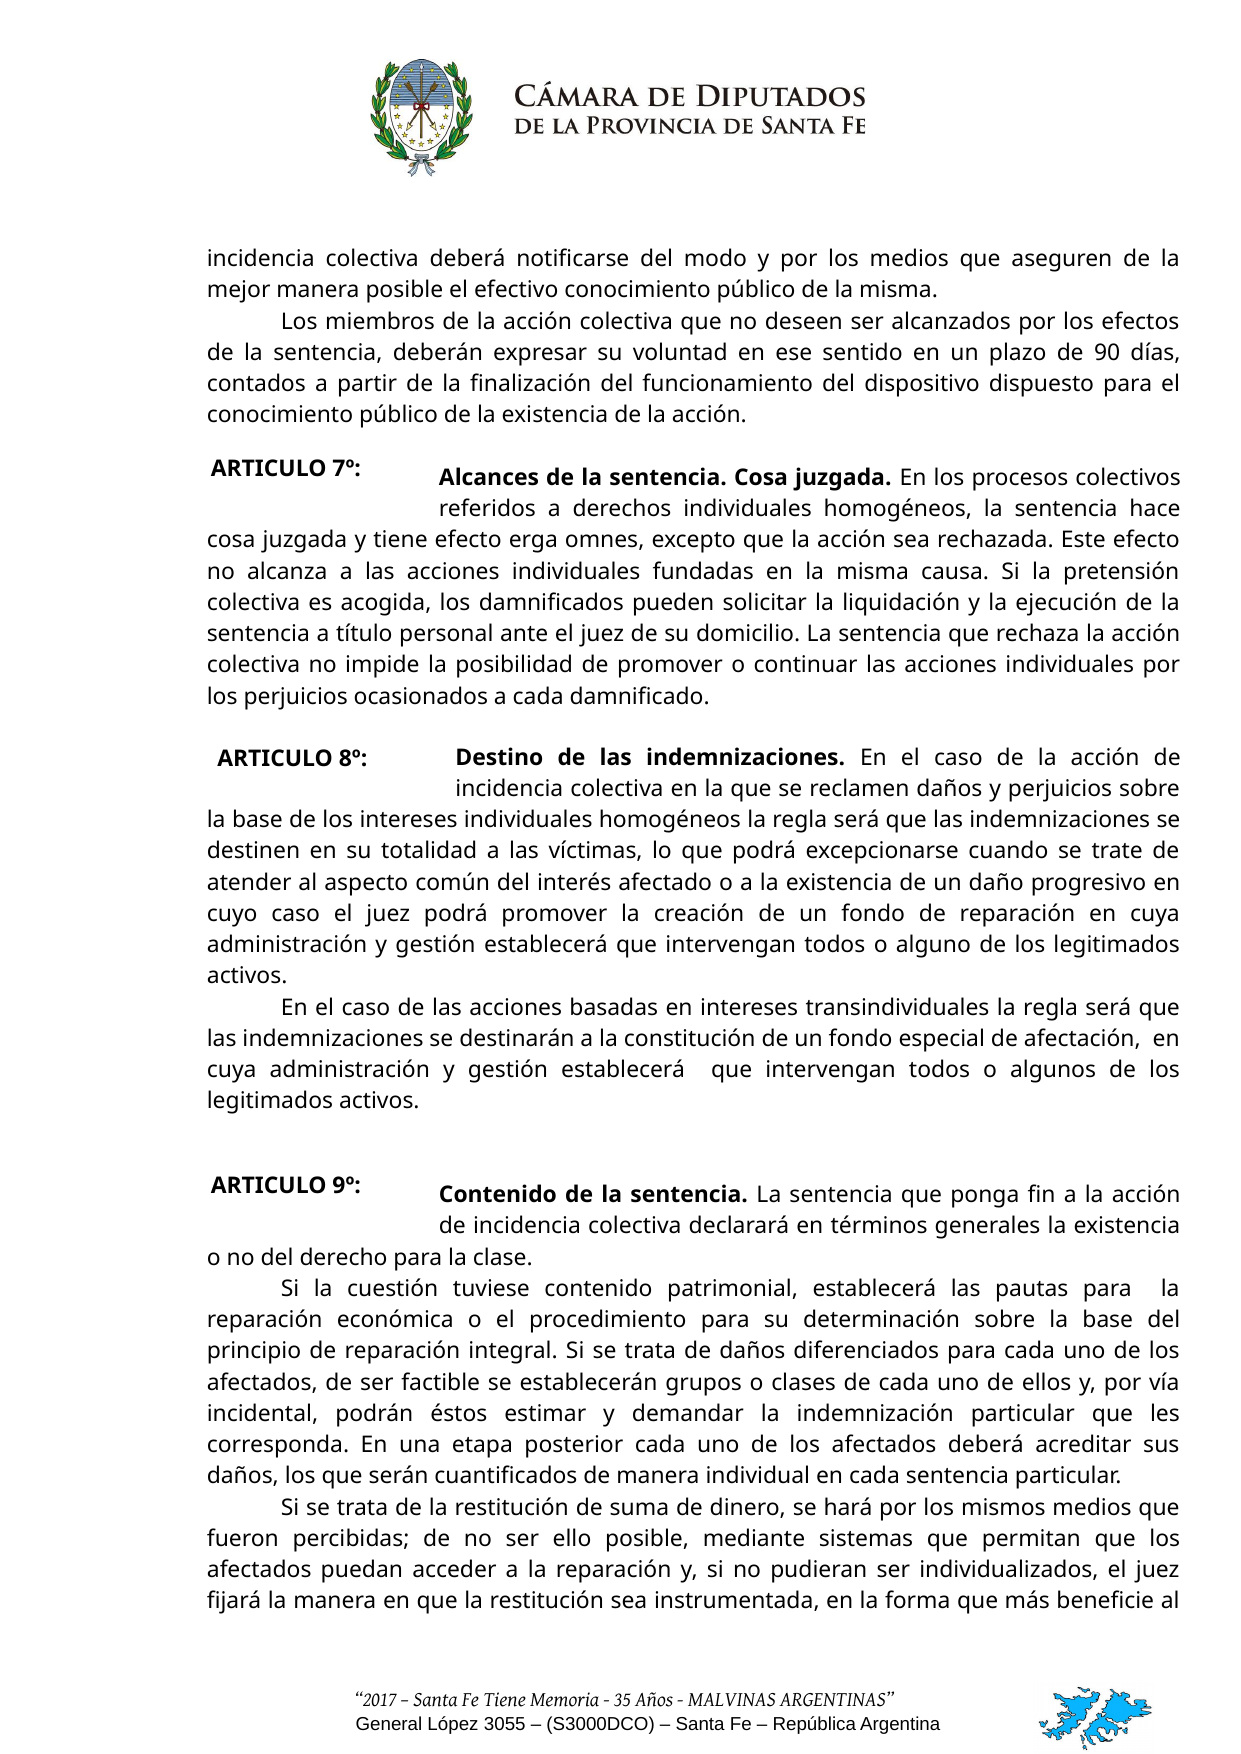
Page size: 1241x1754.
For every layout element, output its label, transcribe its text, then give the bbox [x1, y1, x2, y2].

text Los miembros de la acción colectiva que no deseen ser alcanzados por los efectos de la sentencia, deberán expresar su voluntad en ese sentido en un plazo de 90 días, contados a partir de la finalización del funcionamiento del dispositivo dispuesto para el conocimiento público de la existencia de la acción. [207, 305, 1181, 430]
text Destino de las indemnizaciones. En el caso de la acción de incidencia colectiva en la que se reclamen daños y perjuicios sobre la base de los intereses individuales homogéneos la regla será que las indemnizaciones se destinen en su totalidad a las víctimas, lo que podrá excepcionarse cuando se trate de atender al aspecto común del interés afectado o a la existencia de un daño progresivo en cuyo caso el juez podrá promover la creación de un fondo de reparación en cuya administración y gestión establecerá que intervengan todos o alguno de los legitimados activos. [207, 740, 1181, 990]
text Si la cuestión tuviese contenido patrimonial, establecerá las pautas para la reparación económica o el procedimiento para su determinación sobre la base del principio de reparación integral. Si se trata de daños diferenciados para cada uno de los afectados, de ser factible se establecerán grupos o clases de cada uno de ellos y, por vía incidental, podrán éstos estimar y demandar la indemnización particular que les corresponda. En una etapa posterior cada uno de los afectados deberá acreditar sus daños, los que serán cuantificados de manera individual en cada sentencia particular. [207, 1272, 1181, 1490]
text En el caso de las acciones basadas en intereses transindividuales la regla será que las indemnizaciones se destinarán a la constitución de un fondo especial de afectación, en cuya administración y gestión establecerá que intervengan todos o algunos de los legitimados activos. [207, 990, 1181, 1115]
text ARTICULO 7º: [211, 452, 424, 483]
text Si se trata de la restitución de suma de dinero, se hará por los mismos medios que fueron percibidas; de no ser ello posible, mediante sistemas que permitan que los afectados puedan acceder a la reparación y, si no pudieran ser individualizados, el juez fijará la manera en que la restitución sea instrumentada, en la forma que más beneficie al [207, 1490, 1181, 1615]
text ARTICULO 9º: [211, 1169, 424, 1200]
text Alcances de la sentencia. Cosa juzgada. En los procesos colectivos referidos a derechos individuales homogéneos, la sentencia hace cosa juzgada y tiene efecto erga omnes, excepto que la acción sea rechazada. Este efecto no alcanza a las acciones individuales fundadas en la misma causa. Si la pretensión colectiva es acogida, los damnificados pueden solicitar la liquidación y la ejecución de la sentencia a título personal ante el juez de su domicilio. La sentencia que rechaza la acción colectiva no impide la posibilidad de promover o continuar las acciones individuales por los perjuicios ocasionados a cada damnificado. [207, 461, 1181, 711]
text Contenido de la sentencia. La sentencia que ponga fin a la acción de incidencia colectiva declarará en términos generales la existencia o no del derecho para la clase. [207, 1178, 1181, 1272]
text incidencia colectiva deberá notificarse del modo y por los medios que aseguren de la mejor manera posible el efectivo conocimiento público de la misma. [207, 242, 1181, 305]
text ARTICULO 8º: [217, 742, 441, 773]
picture [1032, 1681, 1155, 1754]
picture [370, 59, 866, 181]
